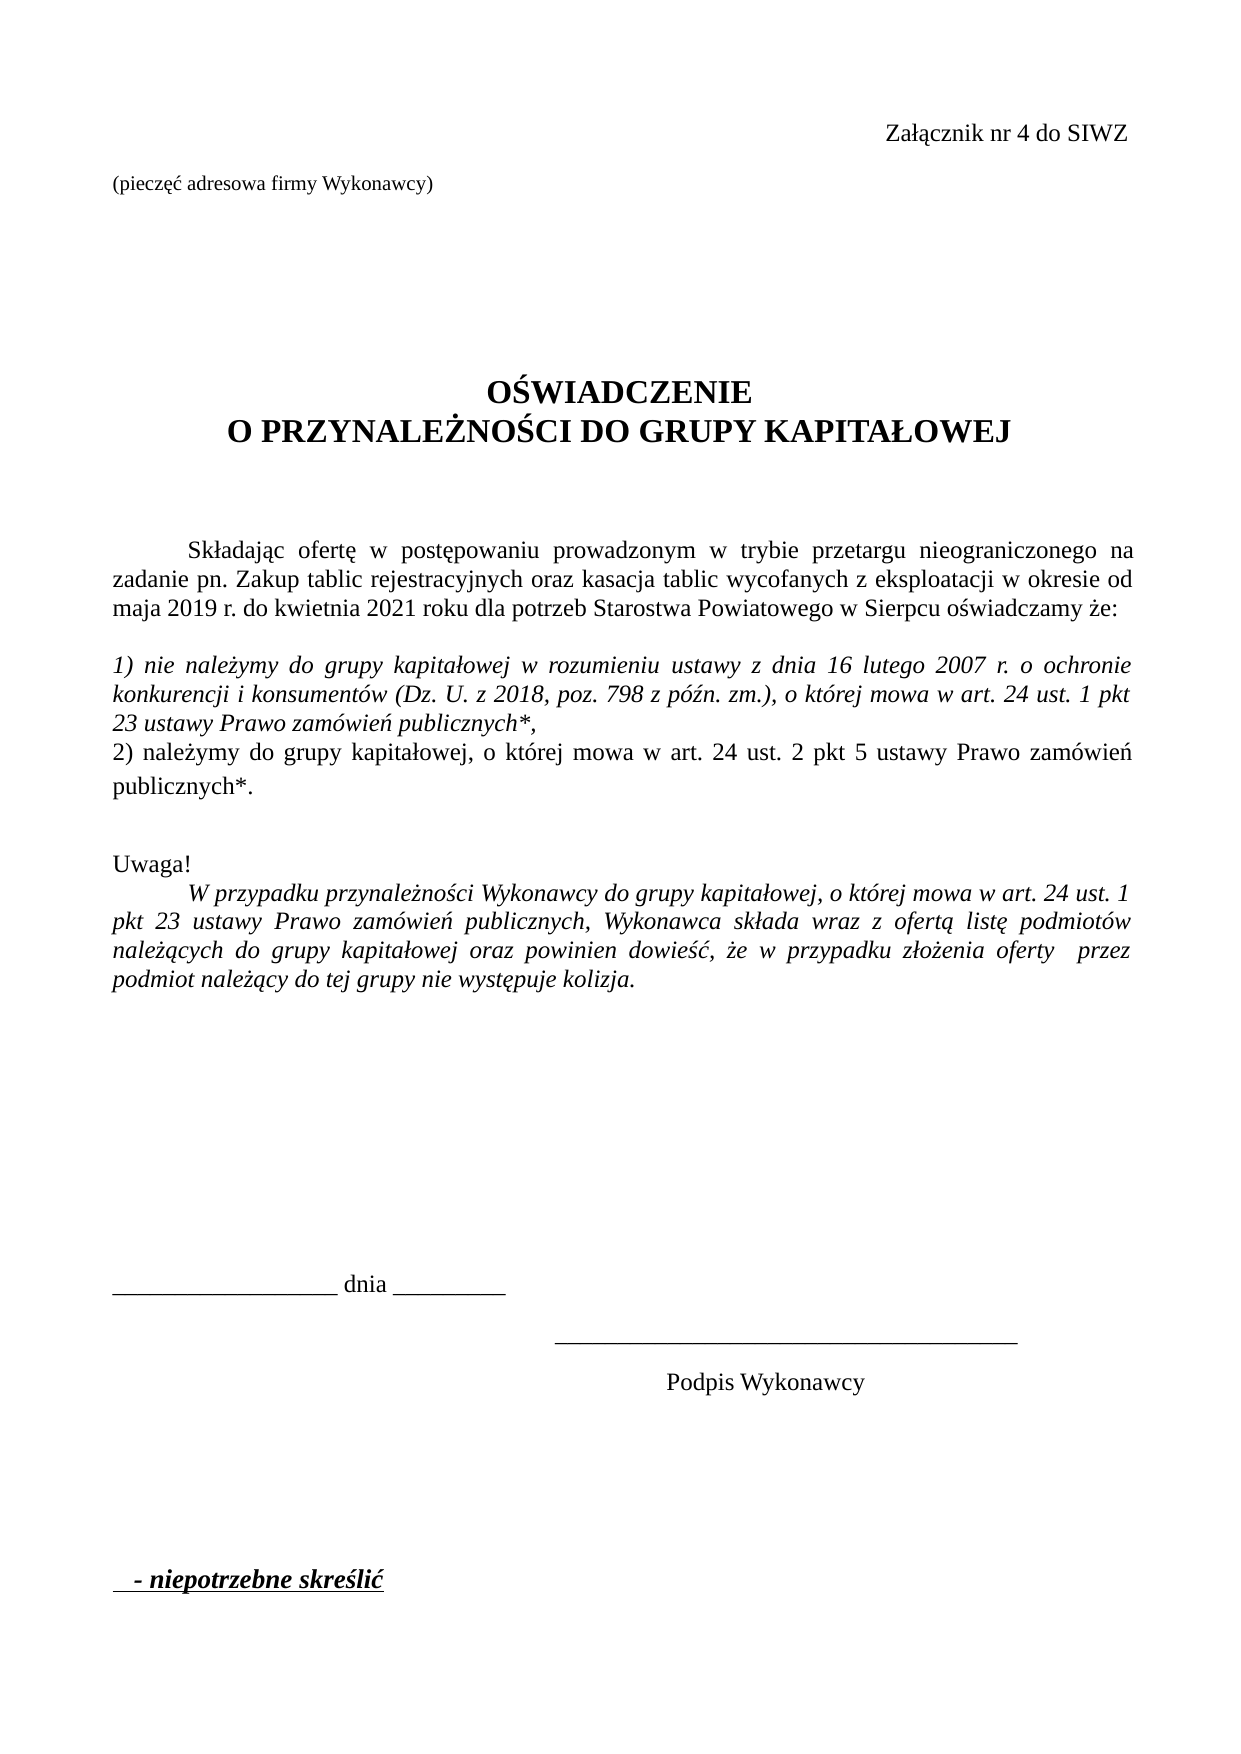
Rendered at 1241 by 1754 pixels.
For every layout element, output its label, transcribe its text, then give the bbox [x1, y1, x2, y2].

text _____________________________________ [555, 1318, 1134, 1347]
text Podpis Wykonawcy [629, 1367, 1134, 1396]
text Uwaga! [112, 849, 1134, 878]
text 2) należymy do grupy kapitałowej, o której mowa w art. 24 ust. 2 pkt 5 ustawy Prawo zamówień publicznych*. [112, 737, 1134, 800]
text O PRZYNALEŻNOŚCI DO GRUPY KAPITAŁOWEJ [112, 411, 1134, 449]
text - niepotrzebne skreślić [112, 1563, 1134, 1594]
text W przypadku przynależności Wykonawcy do grupy kapitałowej, o której mowa w art. 24 ust. 1 pkt 23 ustawy Prawo zamówień publicznych, Wykonawca składa wraz z ofertą listę podmiotów należących do grupy kapitałowej oraz powinien dowieść, że w przypadku złożenia oferty przez podmiot należący do tej grupy nie występuje kolizja. [112, 878, 1134, 993]
text OŚWIADCZENIE [112, 372, 1134, 411]
text Załącznik nr 4 do SIWZ [112, 118, 1134, 147]
text Składając ofertę w postępowaniu prowadzonym w trybie przetargu nieograniczonego na zadanie pn. Zakup tablic rejestracyjnych oraz kasacja tablic wycofanych z eksploatacji w okresie od maja 2019 r. do kwietnia 2021 roku dla potrzeb Starostwa Powiatowego w Sierpcu oświadczamy że: [112, 535, 1134, 622]
text __________________ dnia _________ [112, 1269, 1134, 1298]
text (pieczęć adresowa firmy Wykonawcy) [112, 171, 1134, 195]
text 1) nie należymy do grupy kapitałowej w rozumieniu ustawy z dnia 16 lutego 2007 r. o ochronie konkurencji i konsumentów (Dz. U. z 2018, poz. 798 z późn. zm.), o której mowa w art. 24 ust. 1 pkt 23 ustawy Prawo zamówień publicznych*, [112, 650, 1134, 737]
